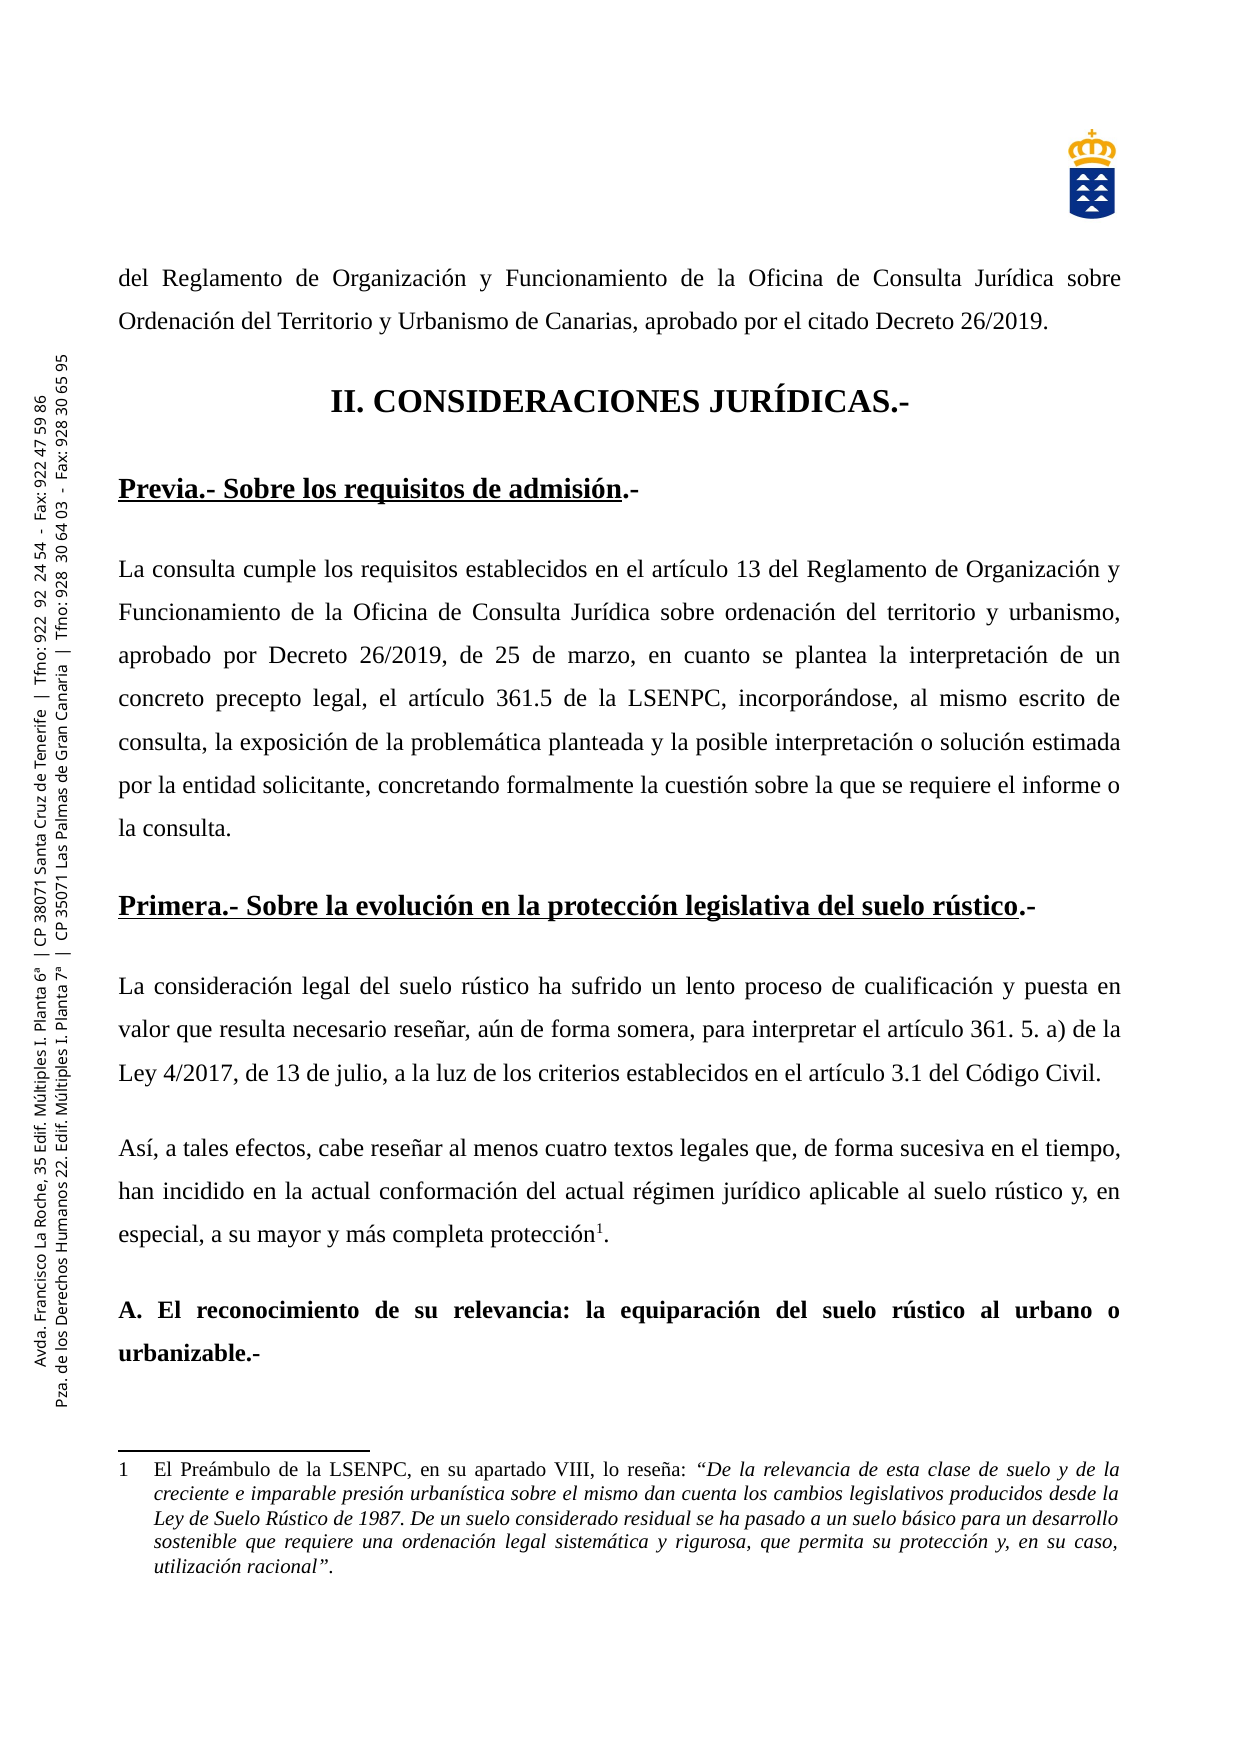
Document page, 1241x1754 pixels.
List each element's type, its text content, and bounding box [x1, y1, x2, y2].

text del Reglamento de Organización y Funcionamiento de la Oficina de Consulta Jurídica sobre Ordenación del Territorio y Urbanismo de Canarias, aprobado por el citado Decreto 26/2019. [118, 263, 1122, 334]
text Primera.- Sobre la evolución en la protección legislativa del suelo rústico.- [118, 888, 1122, 922]
text La consulta cumple los requisitos establecidos en el artículo 13 del Reglamento de Organización y Funcionamiento de la Oficina de Consulta Jurídica sobre ordenación del territorio y urbanismo, aprobado por Decreto 26/2019, de 25 de marzo, en cuanto se plantea la interpretación de un concreto precepto legal, el artículo 361.5 de la LSENPC, incorporándose, al mismo escrito de consulta, la exposición de la problemática planteada y la posible interpretación o solución estimada por la entidad solicitante, concretando formalmente la cuestión sobre la que se requiere el informe o la consulta. [118, 554, 1122, 842]
text El Preámbulo de la LSENPC, en su apartado VIII, lo reseña: “De la relevancia de esta clase de suelo y de la creciente e imparable presión urbanística sobre el mismo dan cuenta los cambios legislativos producidos desde la Ley de Suelo Rústico de 1987. De un suelo considerado residual se ha pasado a un suelo básico para un desarrollo sostenible que requiere una ordenación legal sistemática y rigurosa, que permita su protección y, en su caso, utilización racional”. [118, 1457, 1122, 1578]
text A. El reconocimiento de su relevancia: la equiparación del suelo rústico al urbano o urbanizable.- [118, 1295, 1122, 1367]
text La consideración legal del suelo rústico ha sufrido un lento proceso de cualificación y puesta en valor que resulta necesario reseñar, aún de forma somera, para interpretar el artículo 361. 5. a) de la Ley 4/2017, de 13 de julio, a la luz de los criterios establecidos en el artículo 3.1 del Código Civil. [118, 971, 1122, 1086]
text Previa.- Sobre los requisitos de admisión.- [118, 471, 1122, 505]
picture [1068, 129, 1123, 223]
text II. CONSIDERACIONES JURÍDICAS.- [118, 381, 1122, 420]
text Así, a tales efectos, cabe reseñar al menos cuatro textos legales que, de forma sucesiva en el tiempo, han incidido en la actual conformación del actual régimen jurídico aplicable al suelo rústico y, en especial, a su mayor y más completa protección. [118, 1133, 1122, 1248]
